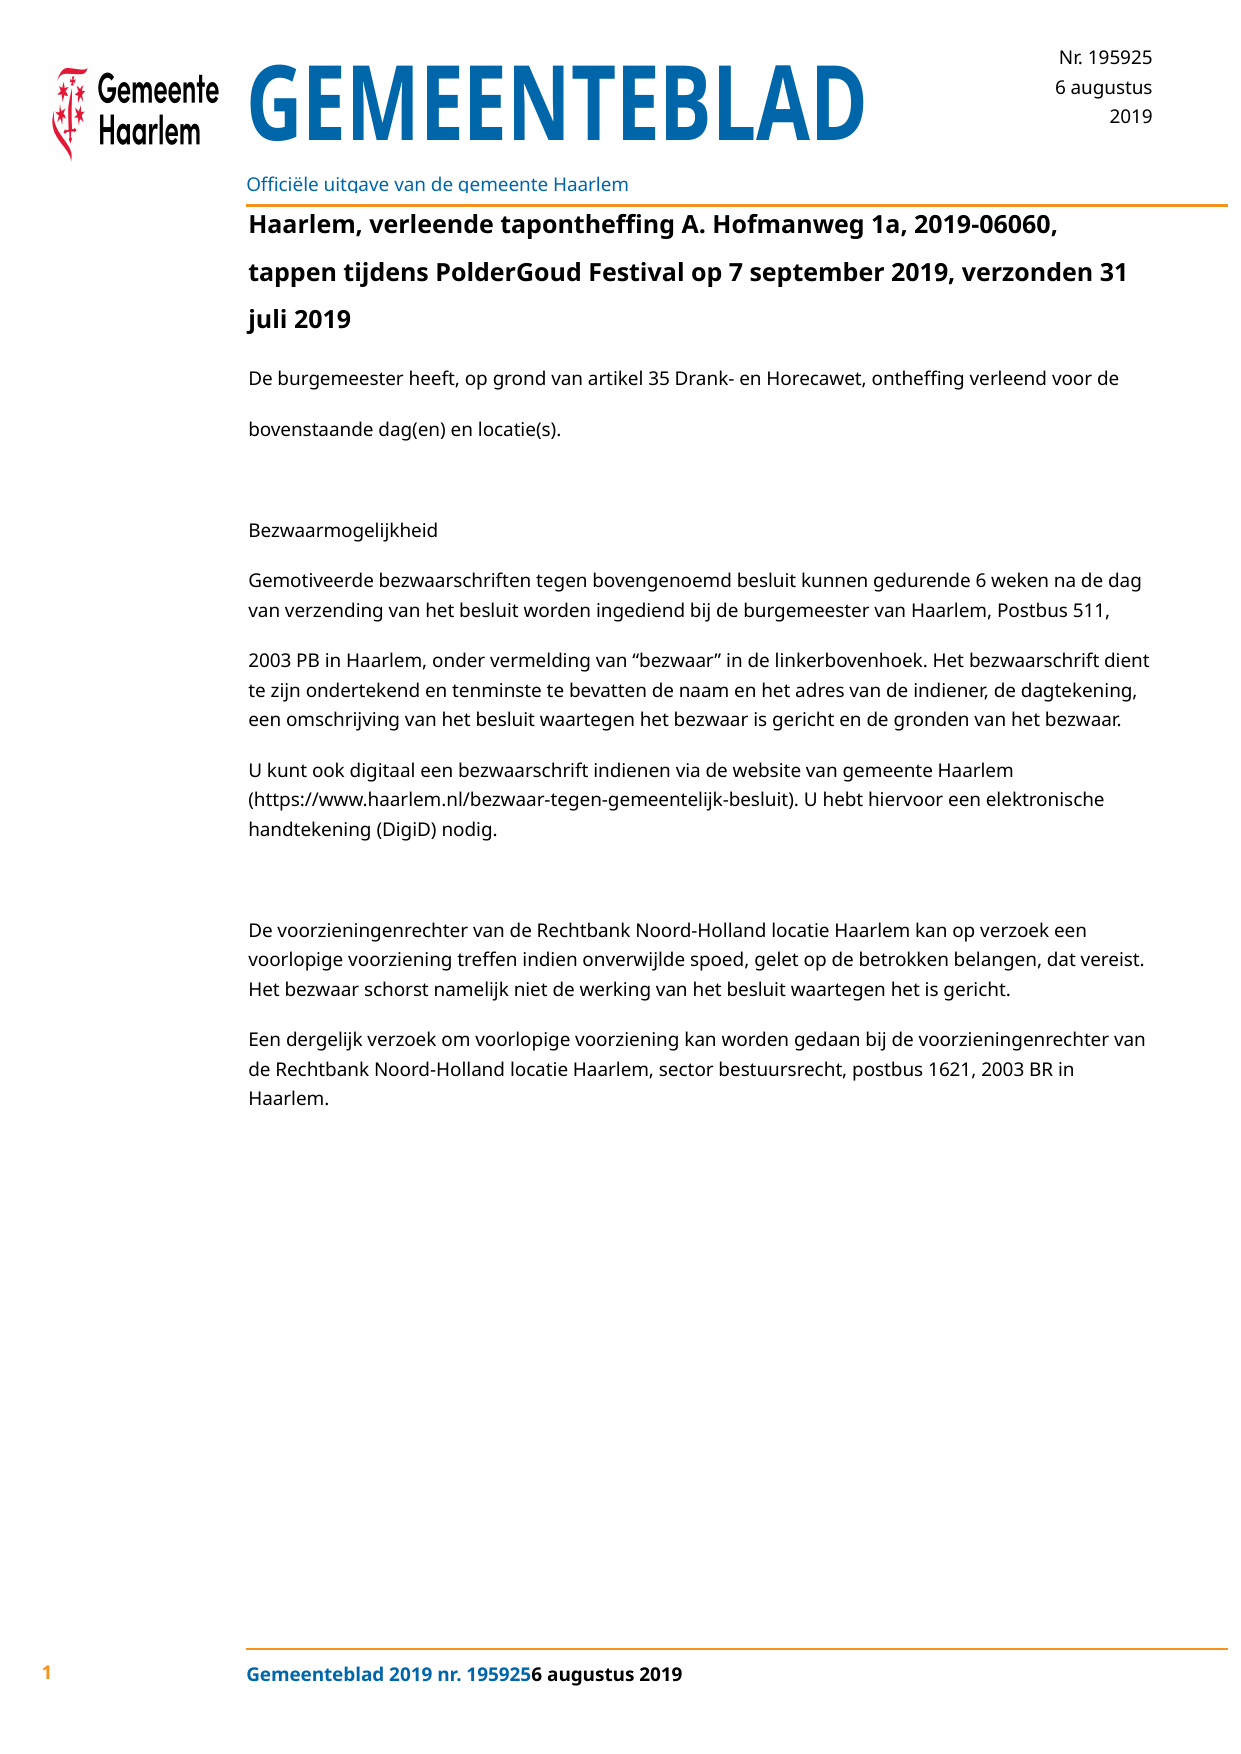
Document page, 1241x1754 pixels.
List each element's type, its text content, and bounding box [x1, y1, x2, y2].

picture [41, 47, 231, 172]
text Gemotiveerde bezwaarschriften tegen bovengenoemd besluit kunnen gedurende 6 weken na de dag van verzending van het besluit worden ingediend bij de burgemeester van Haarlem, Postbus 511, [248, 567, 1152, 622]
text bovenstaande dag(en) en locatie(s). [248, 416, 1152, 442]
text U kunt ook digitaal een bezwaarschrift indienen via de website van gemeente Haarlem (https://www.haarlem.nl/bezwaar-tegen-gemeentelijk-besluit). U hebt hiervoor een elektronische handtekening (DigiD) nodig. [248, 757, 1152, 842]
text De voorzieningenrechter van de Rechtbank Noord-Holland locatie Haarlem kan op verzoek een voorlopige voorziening treffen indien onverwijlde spoed, gelet op de betrokken belangen, dat vereist. Het bezwaar schorst namelijk niet de werking van het besluit waartegen het is gericht. [248, 917, 1152, 1002]
text De burgemeester heeft, op grond van artikel 35 Drank- en Horecawet, ontheffing verleend voor de [248, 366, 1152, 391]
text 2003 PB in Haarlem, onder vermelding van “bezwaar” in de linkerbovenhoek. Het bezwaarschrift dient te zijn ondertekend en tenminste te bevatten de naam en het adres van de indiener, de dagtekening, een omschrijving van het besluit waartegen het bezwaar is gericht en de gronden van het bezwaar. [248, 647, 1152, 732]
text Een dergelijk verzoek om voorlopige voorziening kan worden gedaan bij de voorzieningenrechter van de Rechtbank Noord-Holland locatie Haarlem, sector bestuursrecht, postbus 1621, 2003 BR in Haarlem. [248, 1026, 1152, 1111]
text Bezwaarmogelijkheid [248, 517, 1152, 542]
text Haarlem, verleende tapontheffing A. Hofmanweg 1a, 2019-06060, tappen tijdens PolderGoud Festival op 7 september 2019, verzonden 31 juli 2019 [248, 207, 1152, 336]
